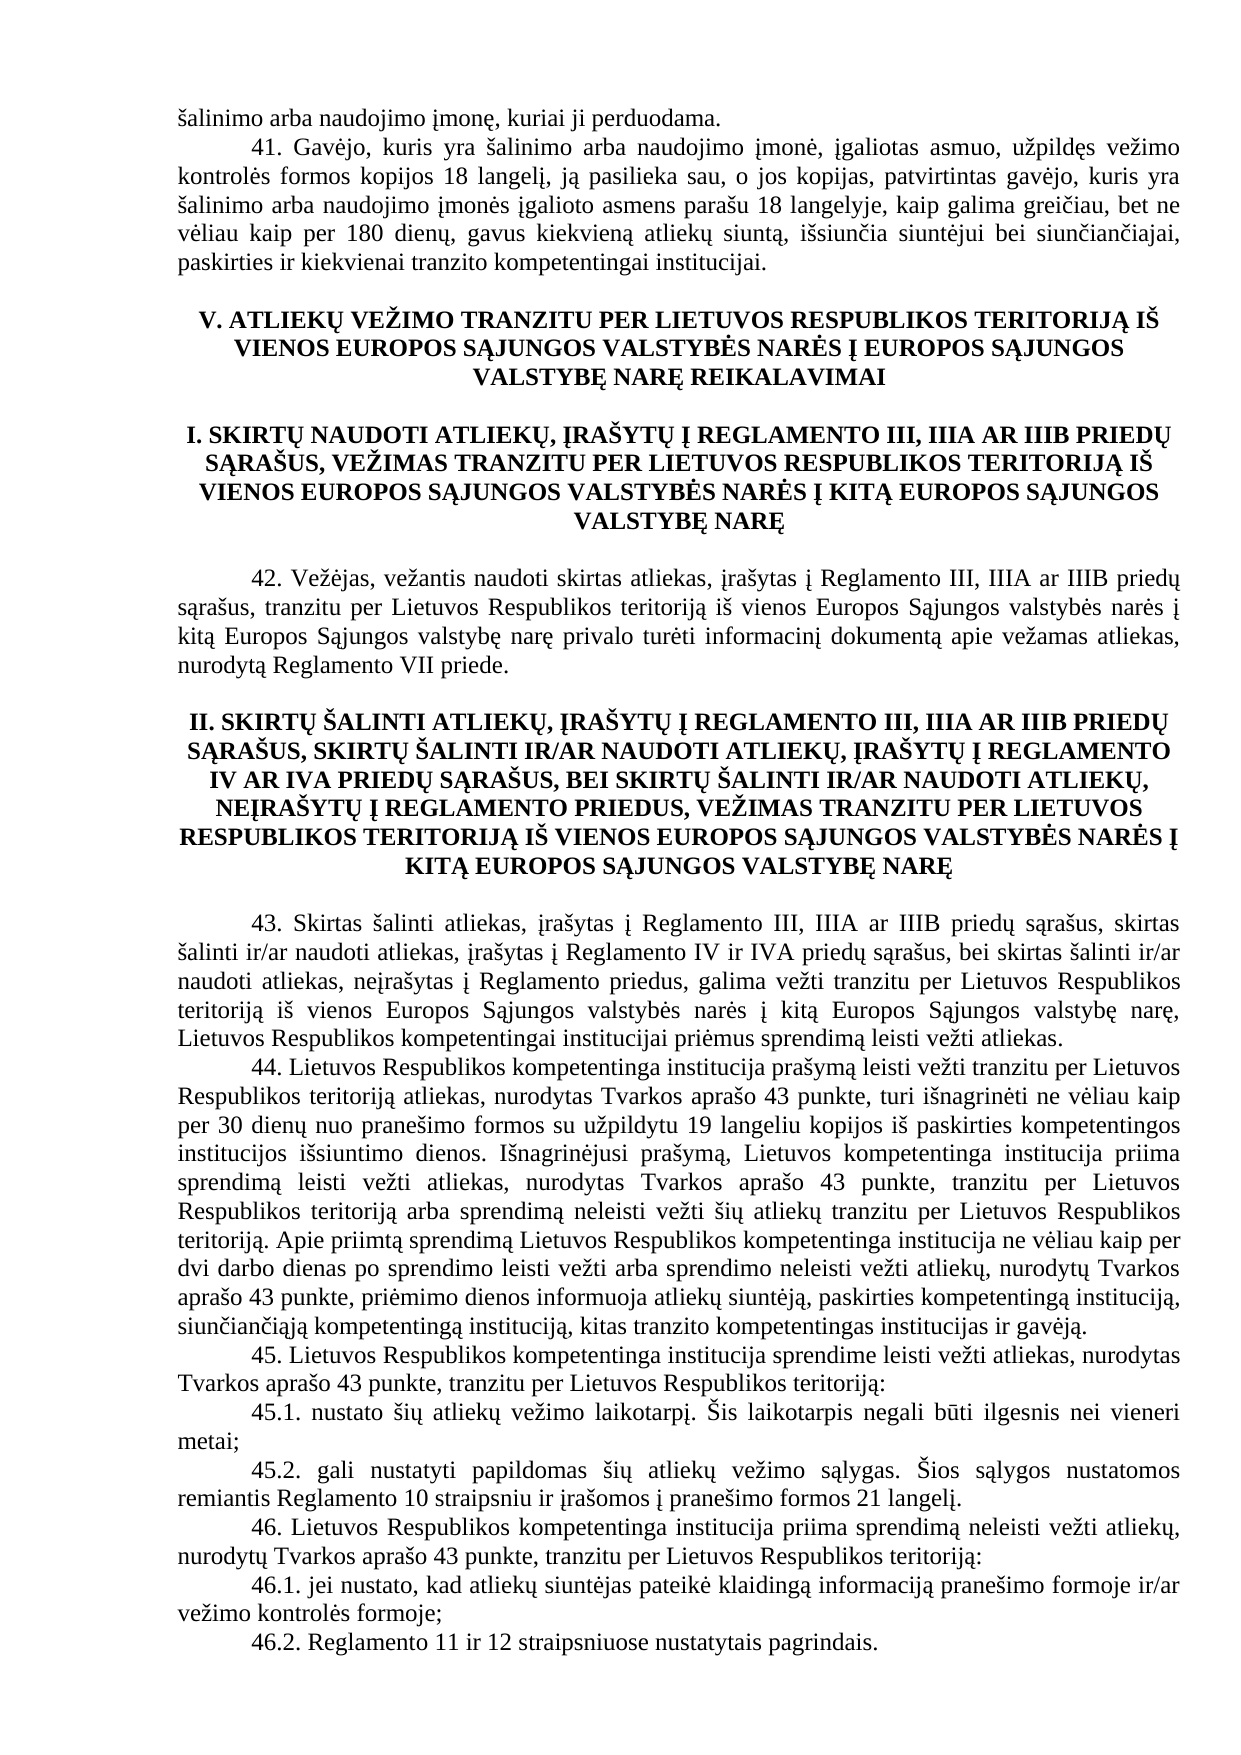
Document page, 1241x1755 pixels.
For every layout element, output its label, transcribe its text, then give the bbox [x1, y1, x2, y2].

text 46.1. jei nustato, kad atliekų siuntėjas pateikė klaidingą informaciją pranešimo formoje ir/ar vežimo kontrolės formoje; [177, 1570, 1181, 1627]
text 46. Lietuvos Respublikos kompetentinga institucija priima sprendimą neleisti vežti atliekų, nurodytų Tvarkos aprašo 43 punkte, tranzitu per Lietuvos Respublikos teritoriją: [177, 1512, 1181, 1570]
text 45. Lietuvos Respublikos kompetentinga institucija sprendime leisti vežti atliekas, nurodytas Tvarkos aprašo 43 punkte, tranzitu per Lietuvos Respublikos teritoriją: [177, 1340, 1181, 1397]
text 43. Skirtas šalinti atliekas, įrašytas į Reglamento III, IIIA ar IIIB priedų sąrašus, skirtas šalinti ir/ar naudoti atliekas, įrašytas į Reglamento IV ir IVA priedų sąrašus, bei skirtas šalinti ir/ar naudoti atliekas, neįrašytas į Reglamento priedus, galima vežti tranzitu per Lietuvos Respublikos teritoriją iš vienos Europos Sąjungos valstybės narės į kitą Europos Sąjungos valstybę narę, Lietuvos Respublikos kompetentingai institucijai priėmus sprendimą leisti vežti atliekas. [177, 908, 1181, 1052]
text 45.1. nustato šių atliekų vežimo laikotarpį. Šis laikotarpis negali būti ilgesnis nei vieneri metai; [177, 1397, 1181, 1455]
text 46.2. Reglamento 11 ir 12 straipsniuose nustatytais pagrindais. [177, 1627, 1181, 1656]
text I. SKIRTŲ NAUDOTI ATLIEKŲ, ĮRAŠYTŲ Į REGLAMENTO III, IIIA AR IIIB PRIEDŲ SĄRAŠUS, VEŽIMAS TRANZITU PER LIETUVOS RESPUBLIKOS TERITORIJĄ IŠ VIENOS EUROPOS SĄJUNGOS VALSTYBĖS NARĖS Į KITĄ EUROPOS SĄJUNGOS VALSTYBĘ NARĘ [177, 420, 1181, 535]
text 41. Gavėjo, kuris yra šalinimo arba naudojimo įmonė, įgaliotas asmuo, užpildęs vežimo kontrolės formos kopijos 18 langelį, ją pasilieka sau, o jos kopijas, patvirtintas gavėjo, kuris yra šalinimo arba naudojimo įmonės įgalioto asmens parašu 18 langelyje, kaip galima greičiau, bet ne vėliau kaip per 180 dienų, gavus kiekvieną atliekų siuntą, išsiunčia siuntėjui bei siunčiančiajai, paskirties ir kiekvienai tranzito kompetentingai institucijai. [177, 132, 1181, 276]
text V. ATLIEKŲ VEŽIMO TRANZITU PER LIETUVOS RESPUBLIKOS TERITORIJĄ IŠ VIENOS EUROPOS SĄJUNGOS VALSTYBĖS NARĖS Į EUROPOS SĄJUNGOS VALSTYBĘ NARĘ REIKALAVIMAI [177, 305, 1181, 391]
text 44. Lietuvos Respublikos kompetentinga institucija prašymą leisti vežti tranzitu per Lietuvos Respublikos teritoriją atliekas, nurodytas Tvarkos aprašo 43 punkte, turi išnagrinėti ne vėliau kaip per 30 dienų nuo pranešimo formos su užpildytu 19 langeliu kopijos iš paskirties kompetentingos institucijos išsiuntimo dienos. Išnagrinėjusi prašymą, Lietuvos kompetentinga institucija priima sprendimą leisti vežti atliekas, nurodytas Tvarkos aprašo 43 punkte, tranzitu per Lietuvos Respublikos teritoriją arba sprendimą neleisti vežti šių atliekų tranzitu per Lietuvos Respublikos teritoriją. Apie priimtą sprendimą Lietuvos Respublikos kompetentinga institucija ne vėliau kaip per dvi darbo dienas po sprendimo leisti vežti arba sprendimo neleisti vežti atliekų, nurodytų Tvarkos aprašo 43 punkte, priėmimo dienos informuoja atliekų siuntėją, paskirties kompetentingą instituciją, siunčiančiąją kompetentingą instituciją, kitas tranzito kompetentingas institucijas ir gavėją. [177, 1052, 1181, 1340]
text 42. Vežėjas, vežantis naudoti skirtas atliekas, įrašytas į Reglamento III, IIIA ar IIIB priedų sąrašus, tranzitu per Lietuvos Respublikos teritoriją iš vienos Europos Sąjungos valstybės narės į kitą Europos Sąjungos valstybę narę privalo turėti informacinį dokumentą apie vežamas atliekas, nurodytą Reglamento VII priede. [177, 563, 1181, 678]
text II. SKIRTŲ ŠALINTI ATLIEKŲ, ĮRAŠYTŲ Į REGLAMENTO III, IIIA AR IIIB PRIEDŲ SĄRAŠUS, SKIRTŲ ŠALINTI IR/AR NAUDOTI ATLIEKŲ, ĮRAŠYTŲ Į REGLAMENTO IV AR IVA PRIEDŲ SĄRAŠUS, BEI SKIRTŲ ŠALINTI IR/AR NAUDOTI ATLIEKŲ, NEĮRAŠYTŲ Į REGLAMENTO PRIEDUS, VEŽIMAS TRANZITU PER LIETUVOS RESPUBLIKOS TERITORIJĄ IŠ VIENOS EUROPOS SĄJUNGOS VALSTYBĖS NARĖS Į KITĄ EUROPOS SĄJUNGOS VALSTYBĘ NARĘ [177, 707, 1181, 880]
text šalinimo arba naudojimo įmonę, kuriai ji perduodama. [177, 103, 1181, 132]
text 45.2. gali nustatyti papildomas šių atliekų vežimo sąlygas. Šios sąlygos nustatomos remiantis Reglamento 10 straipsniu ir įrašomos į pranešimo formos 21 langelį. [177, 1455, 1181, 1512]
